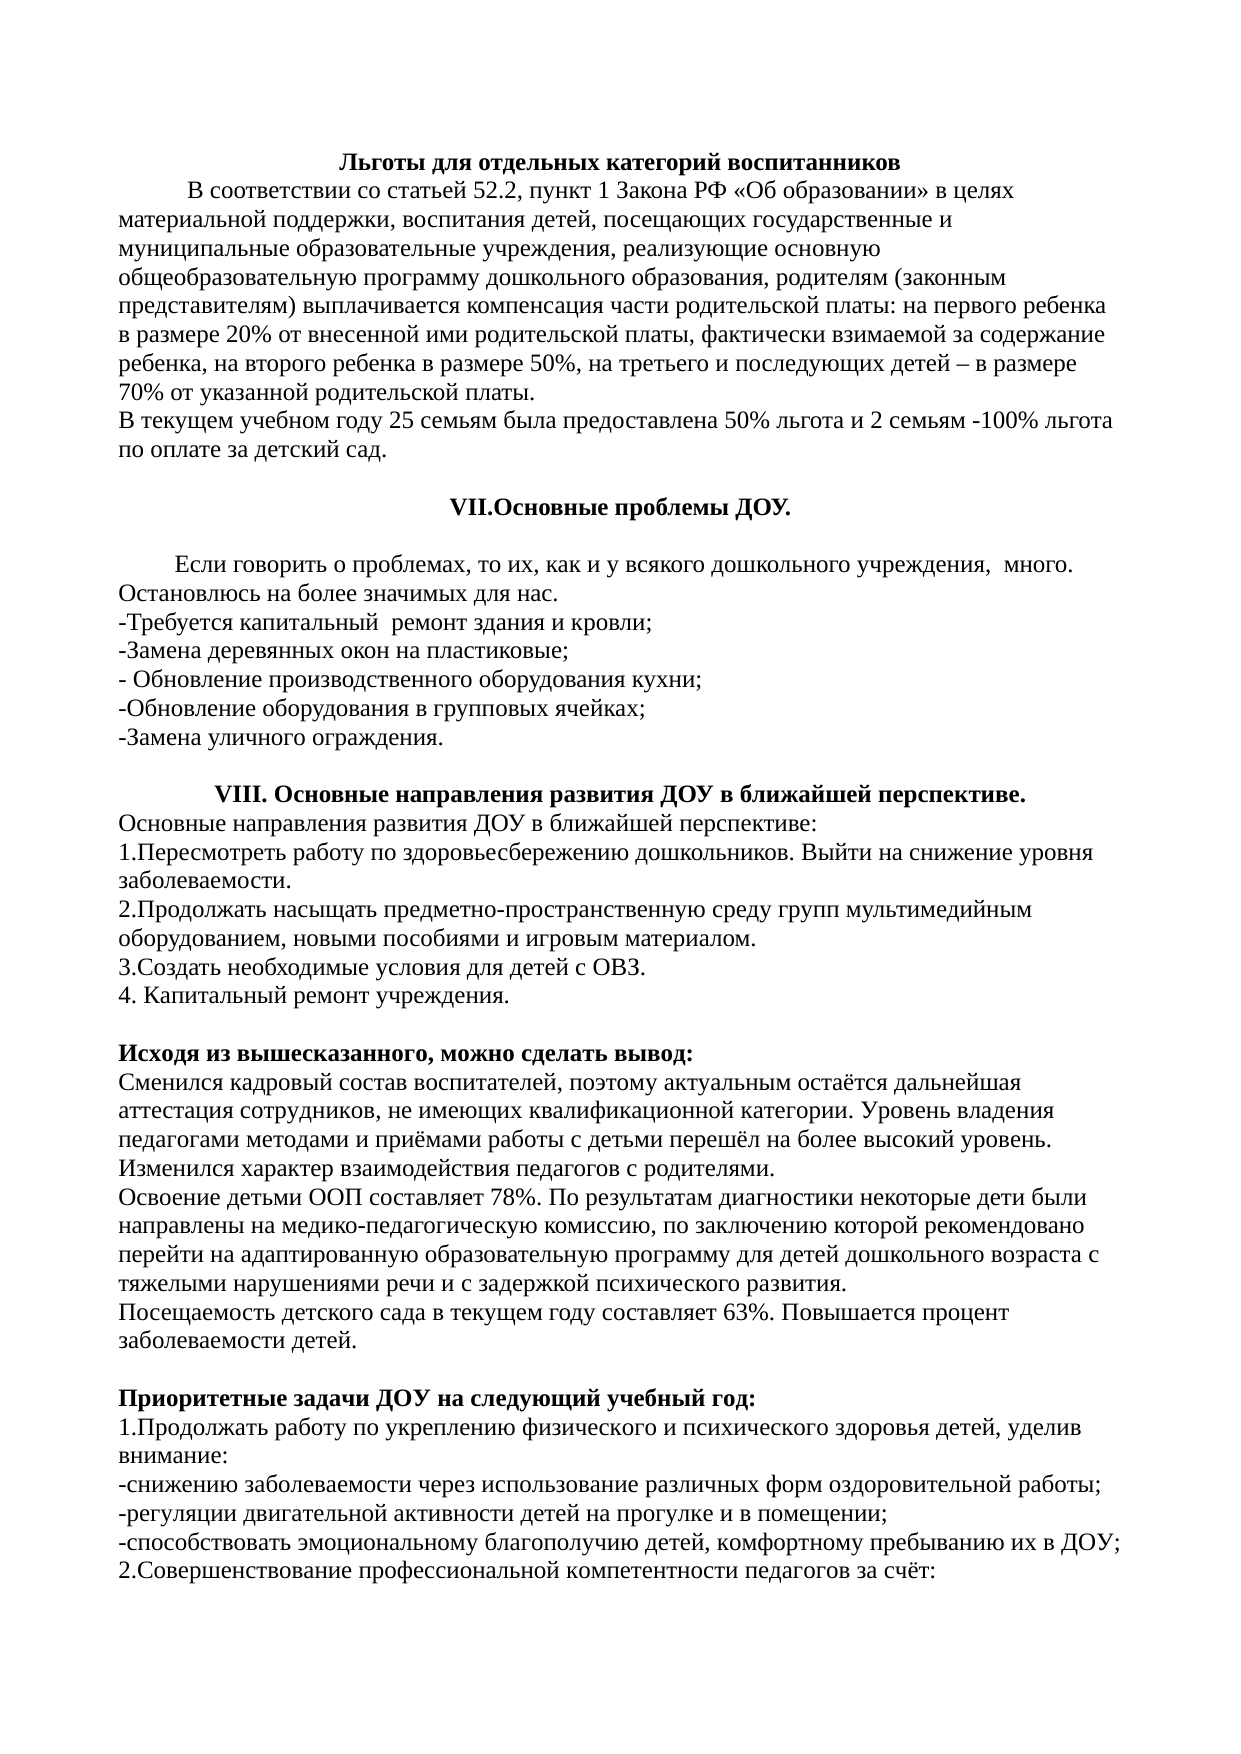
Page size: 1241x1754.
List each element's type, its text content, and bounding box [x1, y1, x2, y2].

text 1.Пересмотреть работу по здоровьесбережению дошкольников. Выйти на снижение уровня заболеваемости. [118, 837, 1122, 894]
text -снижению заболеваемости через использование различных форм оздоровительной работы; [118, 1469, 1122, 1498]
text В соответствии со статьей 52.2, пункт 1 Закона РФ «Об образовании» в целях материальной поддержки, воспитания детей, посещающих государственные и муниципальные образовательные учреждения, реализующие основную общеобразовательную программу дошкольного образования, родителям (законным представителям) выплачивается компенсация части родительской платы: на первого ребенка в размере 20% от внесенной ими родительской платы, фактически взимаемой за содержание ребенка, на второго ребенка в размере 50%, на третьего и последующих детей – в размере 70% от указанной родительской платы. [118, 176, 1122, 406]
text VIII. Основные направления развития ДОУ в ближайшей перспективе. [118, 779, 1122, 808]
text VII.Основные проблемы ДОУ. [118, 492, 1122, 521]
text -Замена уличного ограждения. [118, 722, 1122, 751]
text Исходя из вышесказанного, можно сделать вывод: [118, 1038, 1122, 1067]
text 1.Продолжать работу по укреплению физического и психического здоровья детей, уделив внимание: [118, 1412, 1122, 1469]
text Посещаемость детского сада в текущем году составляет 63%. Повышается процент заболеваемости детей. [118, 1297, 1122, 1354]
text Сменился кадровый состав воспитателей, поэтому актуальным остаётся дальнейшая аттестация сотрудников, не имеющих квалификационной категории. Уровень владения педагогами методами и приёмами работы с детьми перешёл на более высокий уровень. Изменился характер взаимодействия педагогов с родителями. [118, 1067, 1122, 1182]
text Приоритетные задачи ДОУ на следующий учебный год: [118, 1383, 1122, 1412]
text Освоение детьми ООП составляет 78%. По результатам диагностики некоторые дети были направлены на медико-педагогическую комиссию, по заключению которой рекомендовано перейти на адаптированную образовательную программу для детей дошкольного возраста с тяжелыми нарушениями речи и с задержкой психического развития. [118, 1182, 1122, 1297]
text 2.Совершенствование профессиональной компетентности педагогов за счёт: [118, 1556, 1122, 1584]
text 4. Капитальный ремонт учреждения. [118, 981, 1122, 1009]
text 3.Создать необходимые условия для детей с ОВЗ. [118, 952, 1122, 981]
text -Обновление оборудования в групповых ячейках; [118, 693, 1122, 722]
text -Требуется капитальный ремонт здания и кровли; [118, 607, 1122, 636]
text -Замена деревянных окон на пластиковые; [118, 636, 1122, 664]
text Основные направления развития ДОУ в ближайшей перспективе: [118, 808, 1122, 837]
text Если говорить о проблемах, то их, как и у всякого дошкольного учреждения, много. Остановлюсь на более значимых для нас. [118, 549, 1122, 607]
text -регуляции двигательной активности детей на прогулке и в помещении; [118, 1498, 1122, 1527]
text В текущем учебном году 25 семьям была предоставлена 50% льгота и 2 семьям -100% льгота по оплате за детский сад. [118, 406, 1122, 463]
text Льготы для отдельных категорий воспитанников [118, 147, 1122, 176]
text -способствовать эмоциональному благополучию детей, комфортному пребыванию их в ДОУ; [118, 1527, 1122, 1556]
text - Обновление производственного оборудования кухни; [118, 664, 1122, 693]
text 2.Продолжать насыщать предметно-пространственную среду групп мультимедийным оборудованием, новыми пособиями и игровым материалом. [118, 894, 1122, 952]
